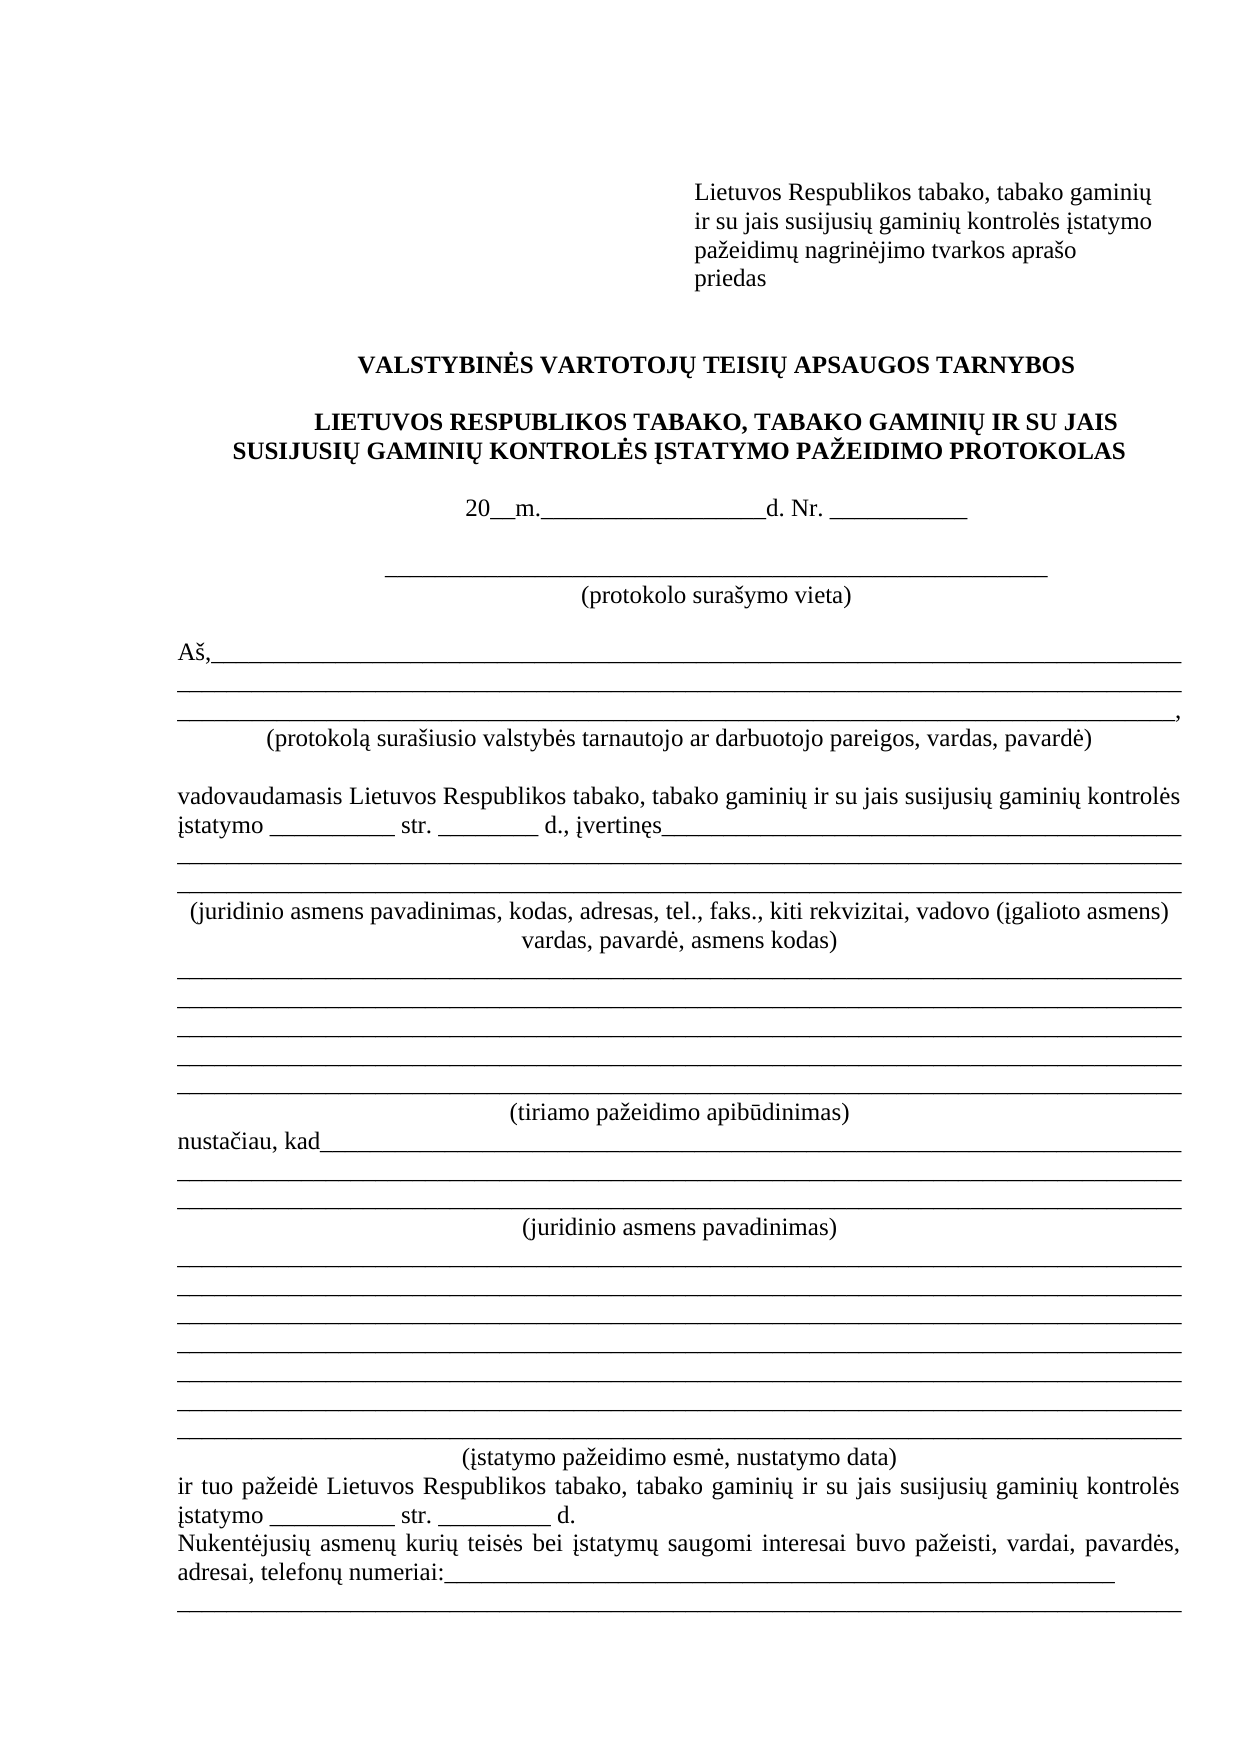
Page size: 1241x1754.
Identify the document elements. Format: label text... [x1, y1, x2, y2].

text , [177, 695, 1181, 723]
text (protokolo surašymo vieta) [177, 580, 1181, 608]
text (tiriamo pažeidimo apibūdinimas) [177, 1097, 1181, 1126]
text Nukentėjusių asmenų kurių teisės bei įstatymų saugomi interesai buvo pažeisti, vardai, pavardės, adresai, telefonų numeriai: [177, 1528, 1181, 1586]
text VALSTYBINĖS VARTOTOJŲ TEISIŲ APSAUGOS TARNYBOS [177, 350, 1181, 378]
text _____________________________________________________ [177, 551, 1181, 580]
text Aš, [177, 637, 1181, 666]
text ir tuo pažeidė Lietuvos Respublikos tabako, tabako gaminių ir su jais susijusių gaminių kontrolės įstatymo __________ str. _________ d. [177, 1471, 1181, 1528]
text Lietuvos Respublikos tabako, tabako gaminių [177, 177, 1181, 206]
text ir su jais susijusių gaminių kontrolės įstatymo [177, 206, 1181, 235]
text nustačiau, kad [177, 1126, 1181, 1155]
text LIETUVOS RESPUBLIKOS TABAKO, TABAKO GAMINIŲ IR SU JAIS SUSIJUSIŲ GAMINIŲ KONTROLĖS ĮSTATYMO PAŽEIDIMO PROTOKOLAS [177, 407, 1181, 465]
text pažeidimų nagrinėjimo tvarkos aprašo [177, 235, 1181, 263]
text (juridinio asmens pavadinimas) [177, 1212, 1181, 1241]
text (juridinio asmens pavadinimas, kodas, adresas, tel., faks., kiti rekvizitai, vadovo (įgalioto asmens) vardas, pavardė, asmens kodas) [177, 896, 1181, 953]
text 20__m.__________________d. Nr. ___________ [177, 493, 1181, 522]
text (protokolą surašiusio valstybės tarnautojo ar darbuotojo pareigos, vardas, pavardė) [177, 723, 1181, 752]
text priedas [177, 263, 1181, 292]
text vadovaudamasis Lietuvos Respublikos tabako, tabako gaminių ir su jais susijusių gaminių kontrolės įstatymo __________ str. ________ d., įvertinęs [177, 781, 1181, 838]
text (įstatymo pažeidimo esmė, nustatymo data) [177, 1442, 1181, 1471]
